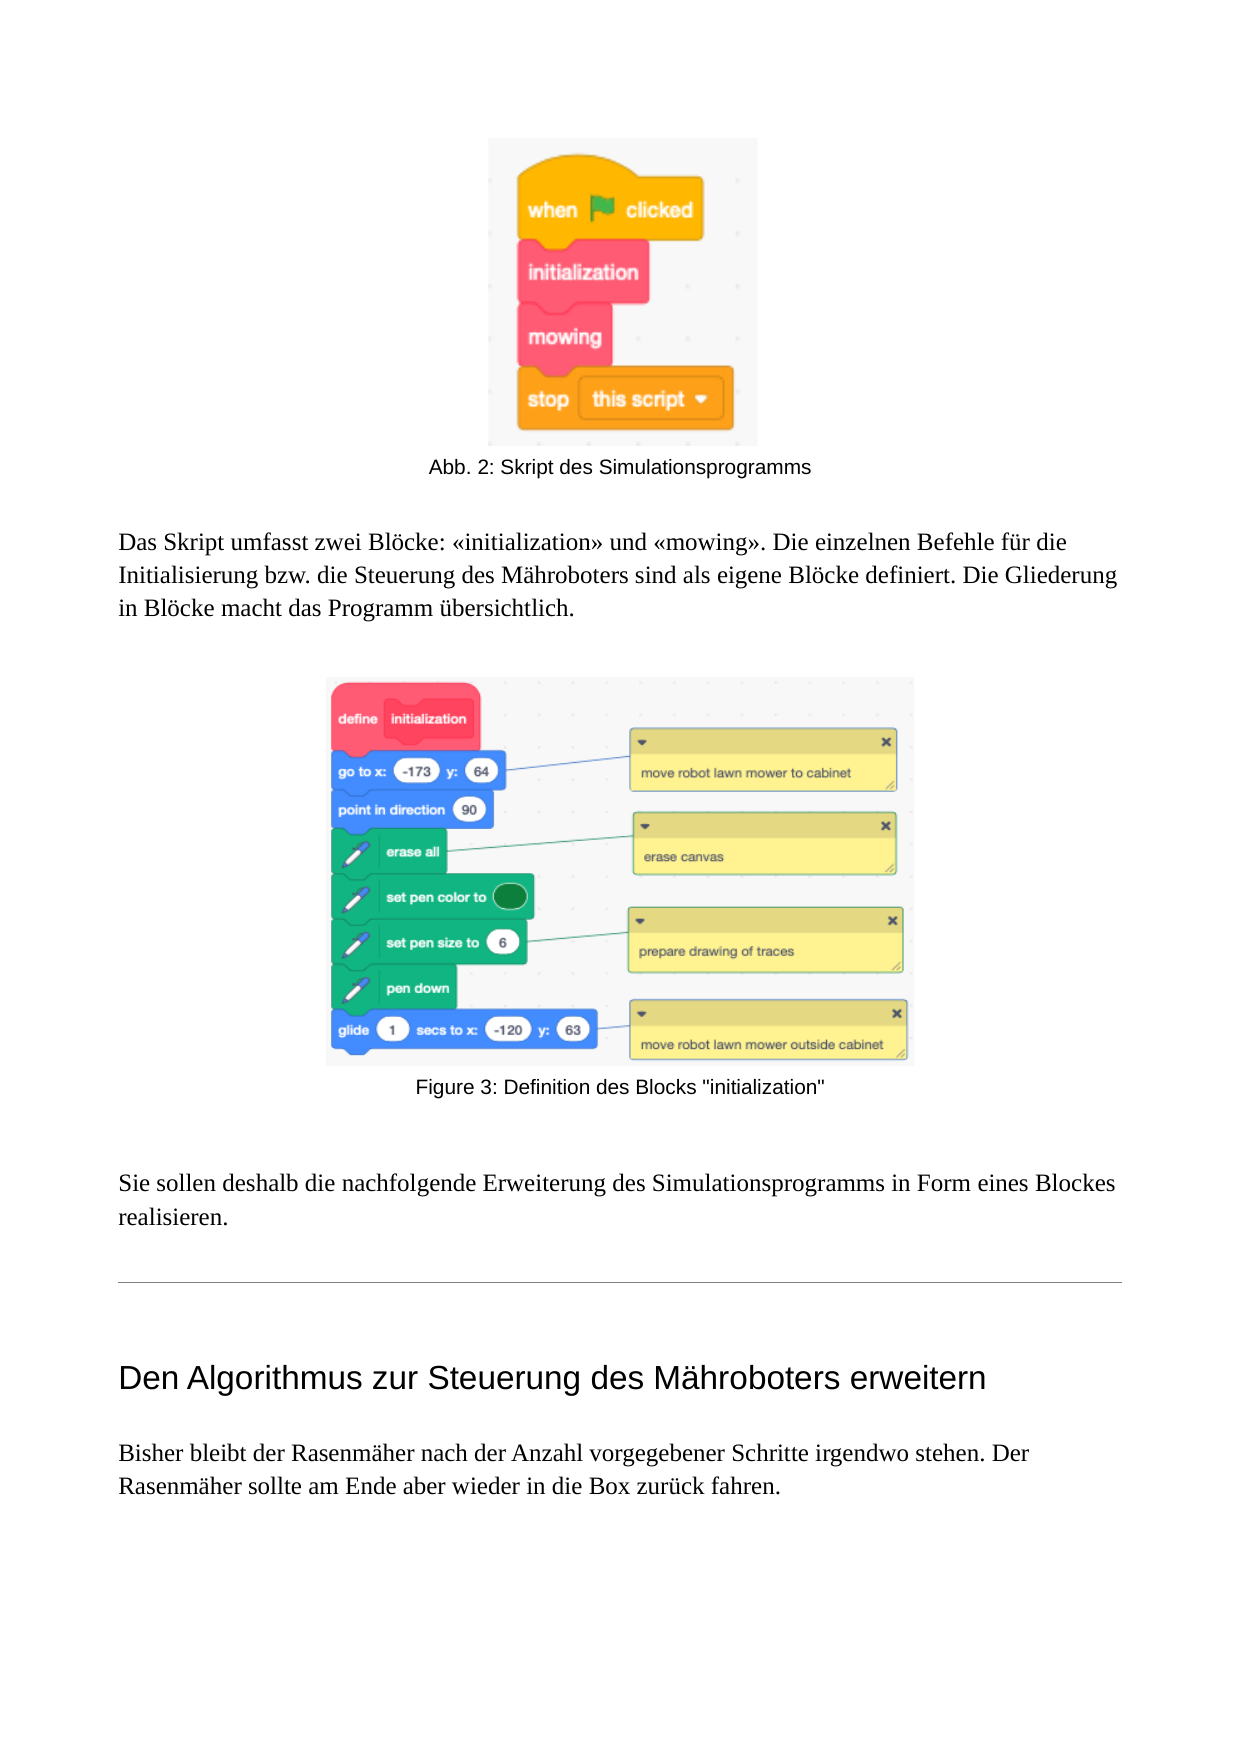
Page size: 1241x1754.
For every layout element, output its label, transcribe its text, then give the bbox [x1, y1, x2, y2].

picture [325, 677, 915, 1066]
text Das Skript umfasst zwei Blöcke: «initialization» und «mowing». Die einzelnen Befehle für die Initialisierung bzw. die Steuerung des Mähroboters sind als eigene Blöcke definiert. Die Gliederung in Blöcke macht das Programm übersichtlich. [118, 118, 1122, 622]
text Figure 3: Definition des Blocks "initialization" [303, 677, 937, 1099]
picture [488, 138, 758, 446]
text Sie sollen deshalb die nachfolgende Erweiterung des Simulationsprogramms in Form eines Blockes realisieren. [118, 1168, 1122, 1230]
text Bisher bleibt der Rasenmäher nach der Anzahl vorgegebener Schritte irgendwo stehen. Der Rasenmäher sollte am Ende aber wieder in die Box zurück fahren. [118, 1438, 1122, 1500]
text Den Algorithmus zur Steuerung des Mähroboters erweitern [118, 1358, 1122, 1397]
text Abb. 2: Skript des Simulationsprogramms [413, 131, 827, 479]
